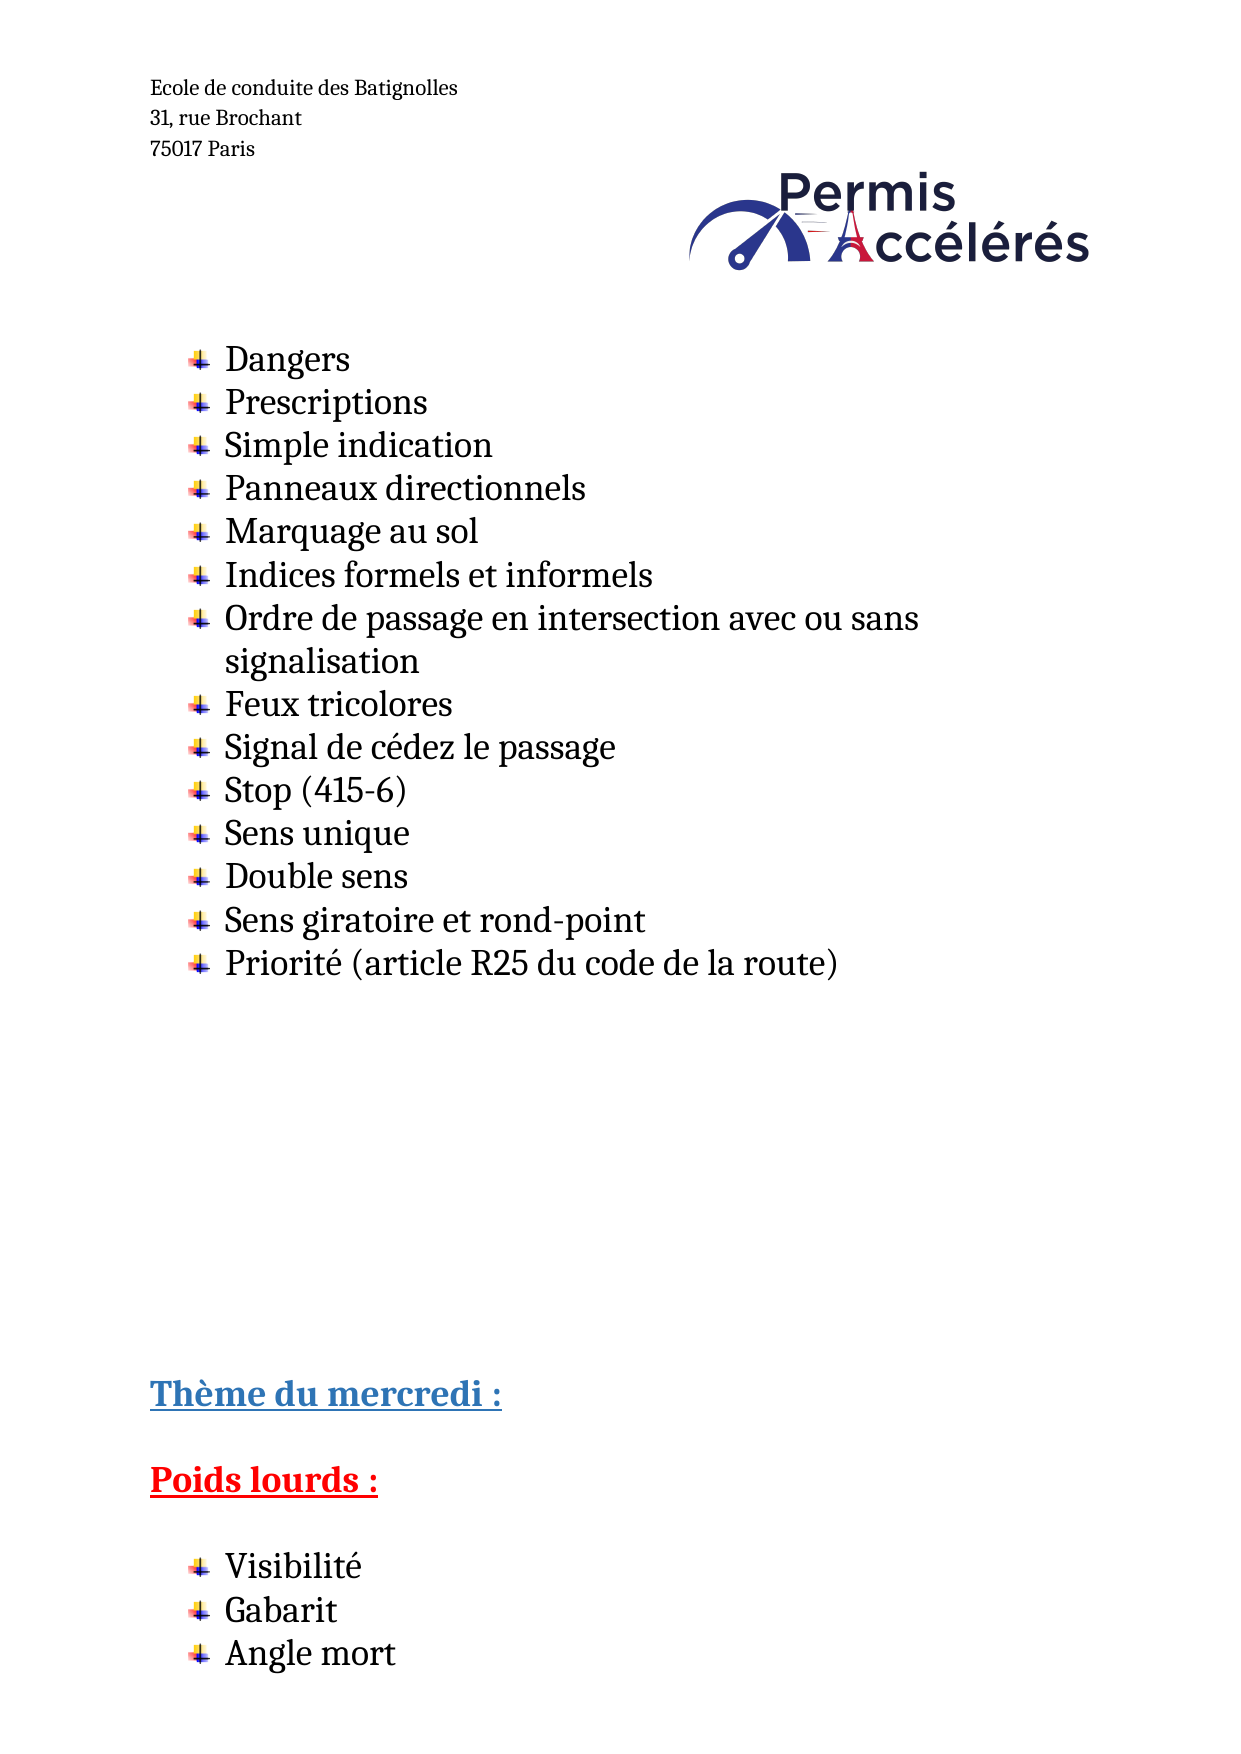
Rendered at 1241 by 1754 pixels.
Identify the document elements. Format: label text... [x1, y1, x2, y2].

list Gabarit [187, 1588, 1090, 1631]
list Feux tricolores [187, 683, 1090, 726]
list Double sens [187, 855, 1090, 898]
list Signal de cédez le passage [187, 726, 1090, 769]
list Marquage au sol [187, 510, 1090, 553]
list Priorité (article R25 du code de la route) [187, 941, 1090, 984]
text Thème du mercredi : [150, 1373, 1090, 1416]
list Visibilité [187, 1545, 1090, 1588]
list Panneaux directionnels [187, 467, 1090, 510]
list Stop (415-6) [187, 769, 1090, 812]
list Prescriptions [187, 381, 1090, 424]
list Sens giratoire et rond-point [187, 898, 1090, 941]
list Dangers [187, 338, 1090, 381]
list Sens unique [187, 812, 1090, 855]
list Angle mort [187, 1631, 1090, 1674]
text Poids lourds : [150, 1459, 1090, 1502]
list Indices formels et informels [187, 553, 1090, 596]
list Ordre de passage en intersection avec ou sans signalisation [187, 596, 1090, 683]
list Simple indication [187, 424, 1090, 467]
